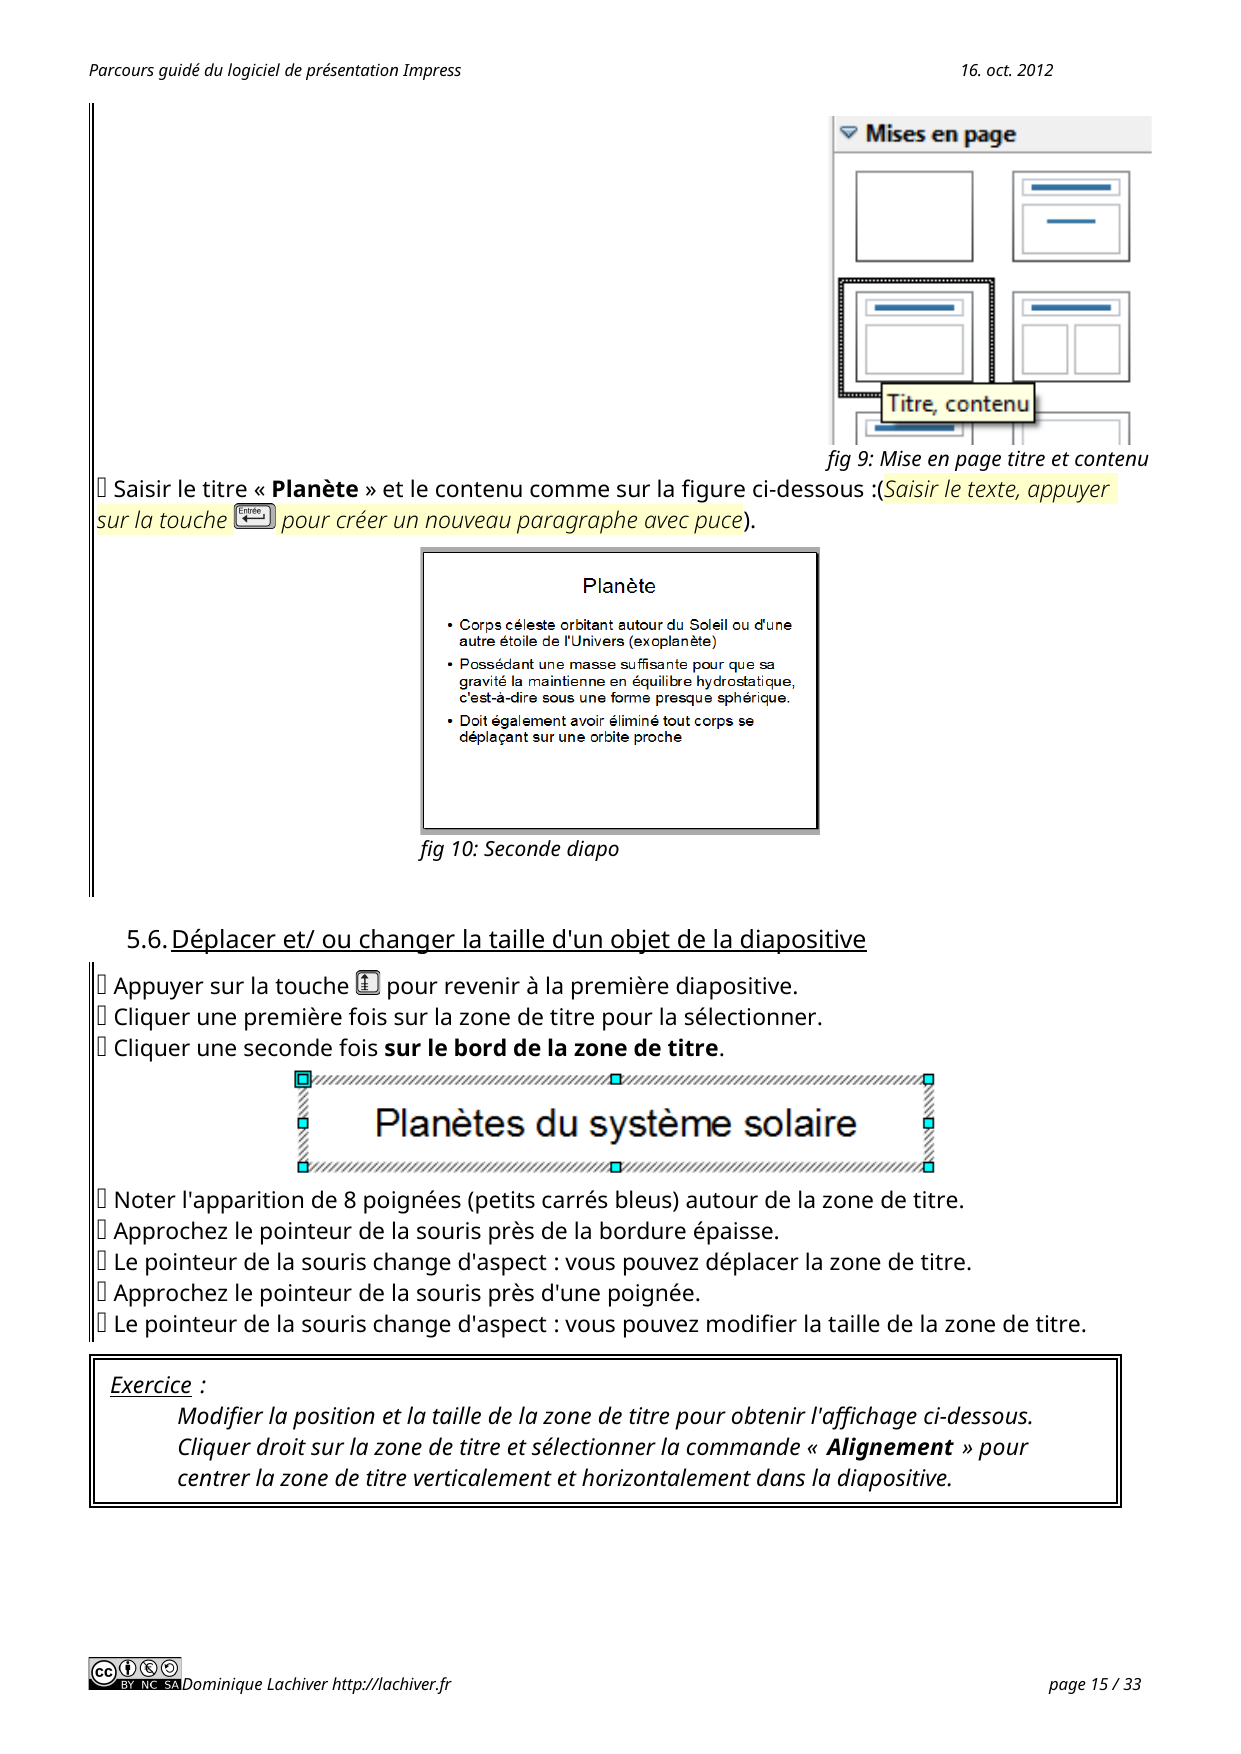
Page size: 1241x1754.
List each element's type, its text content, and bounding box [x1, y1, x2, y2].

text fig 9: Mise en page titre et contenu [827, 445, 1152, 473]
text  Cliquer une seconde fois sur le bord de la zone de titre. [94, 1032, 1152, 1063]
text  Le pointeur de la souris change d'aspect : vous pouvez modifier la taille de la zone de titre. [94, 1308, 1152, 1342]
text  Saisir le titre « Planète » et le contenu comme sur la figure ci-dessous :(Saisir le texte, appuyer sur la touche pour créer un nouveau paragraphe avec puce). [94, 103, 1152, 535]
picture [88, 1657, 182, 1690]
subtitle Déplacer et/ ou changer la taille d'un objet de la diapositive [126, 922, 1152, 956]
picture [355, 970, 381, 995]
text  Approchez le pointeur de la souris près d'une poignée. [94, 1277, 1152, 1308]
text fig 10: Seconde diapo [420, 835, 820, 863]
text  Cliquer une première fois sur la zone de titre pour la sélectionner. [94, 1001, 1152, 1032]
picture [420, 547, 820, 835]
text  Le pointeur de la souris change d'aspect : vous pouvez déplacer la zone de titre. [94, 1246, 1152, 1277]
picture [290, 1063, 950, 1184]
text  Noter l'apparition de 8 poignées (petits carrés bleus) autour de la zone de titre. [94, 1063, 1152, 1214]
picture [233, 503, 276, 529]
text [827, 103, 1152, 116]
text  Approchez le pointeur de la souris près de la bordure épaisse. [94, 1214, 1152, 1246]
text  Appuyer sur la touche pour revenir à la première diapositive. [94, 962, 1152, 1001]
picture [827, 116, 1152, 445]
